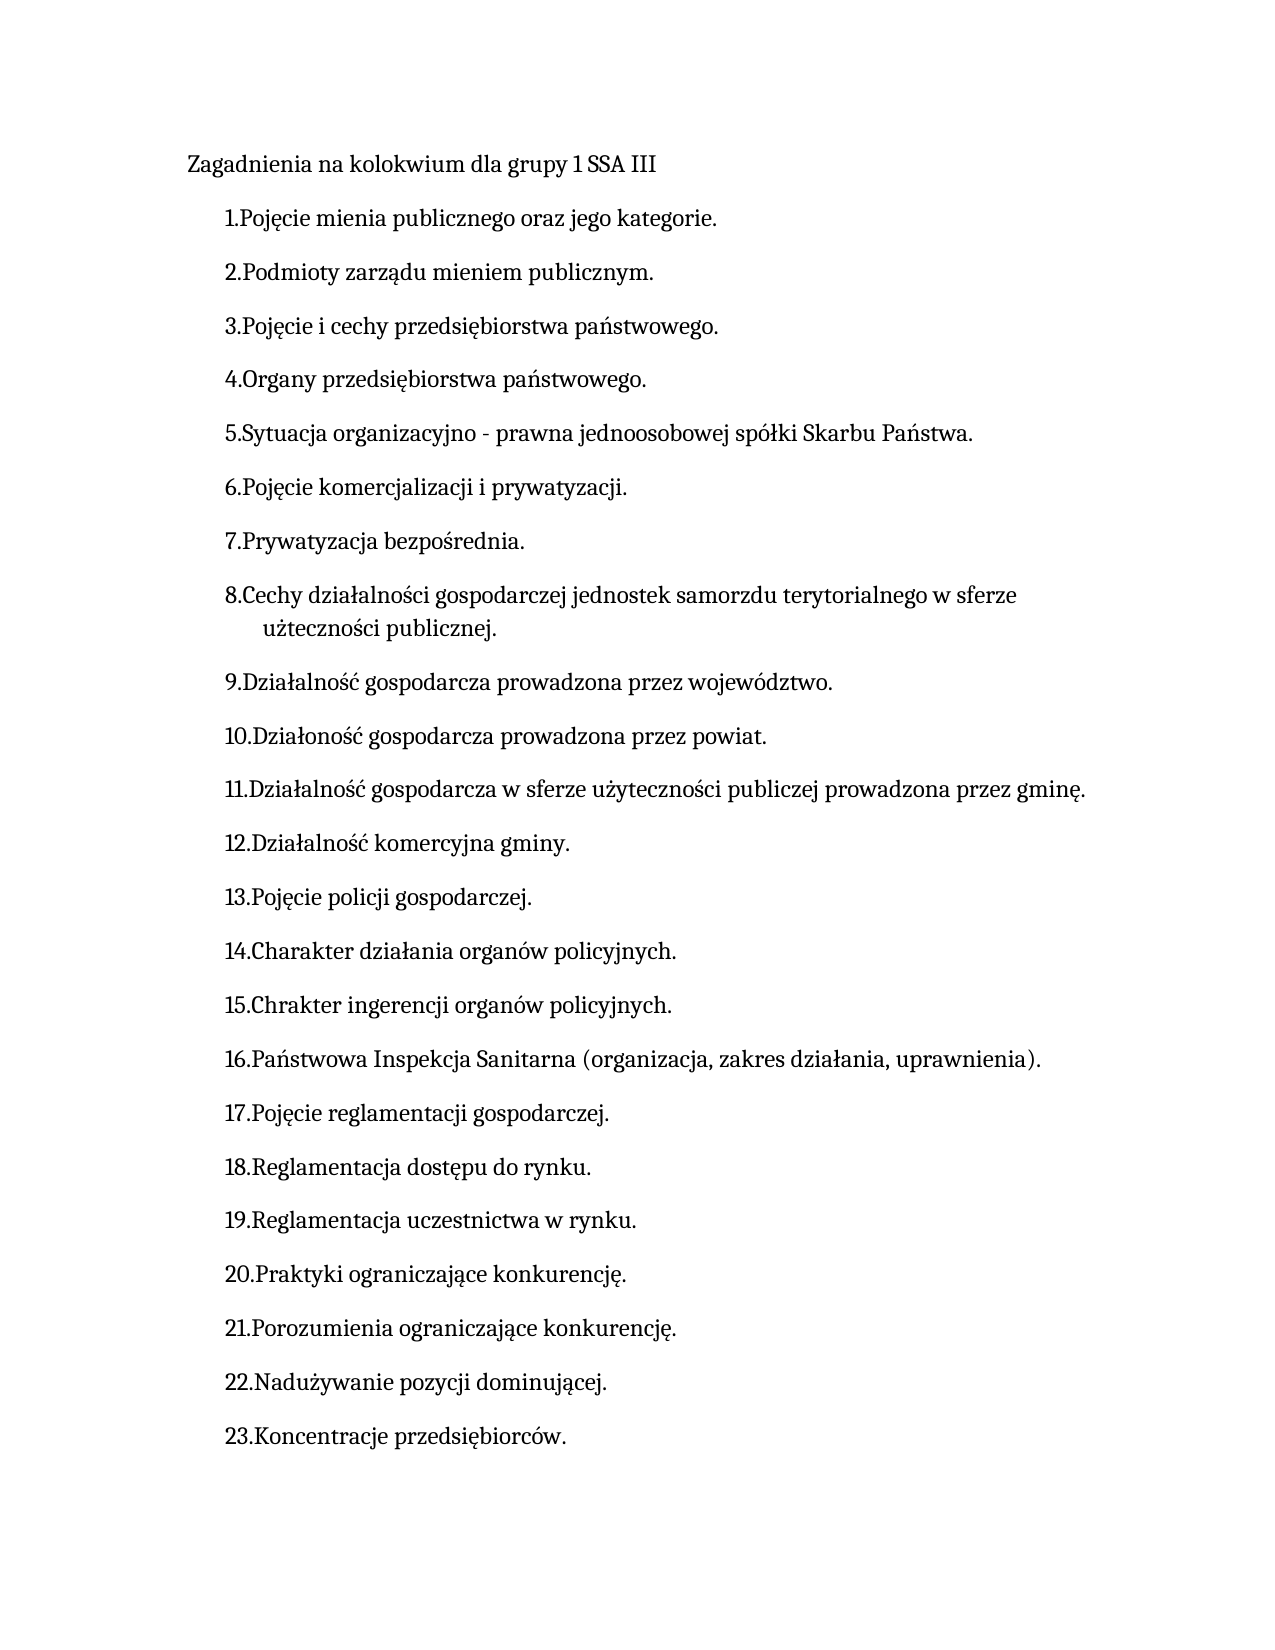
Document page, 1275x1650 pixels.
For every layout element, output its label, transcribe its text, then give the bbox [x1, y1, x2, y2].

list Działoność gospodarcza prowadzona przez powiat. [225, 722, 1087, 750]
list Chrakter ingerencji organów policyjnych. [225, 991, 1087, 1019]
list Pojęcie komercjalizacji i prywatyzacji. [225, 473, 1087, 502]
list Reglamentacja dostępu do rynku. [225, 1152, 1087, 1181]
list Koncentracje przedsiębiorców. [225, 1422, 1087, 1450]
list Pojęcie mienia publicznego oraz jego kategorie. [225, 204, 1087, 233]
list Pojęcie policji gospodarczej. [225, 883, 1087, 912]
list Organy przedsiębiorstwa państwowego. [225, 365, 1087, 394]
list Działalność komercyjna gminy. [225, 829, 1087, 858]
list Nadużywanie pozycji dominującej. [225, 1368, 1087, 1397]
list Praktyki ograniczające konkurencję. [225, 1260, 1087, 1289]
list Cechy działalności gospodarczej jednostek samorzdu terytorialnego w sferze użteczności publicznej. [225, 581, 1087, 643]
list Sytuacja organizacyjno - prawna jednoosobowej spółki Skarbu Państwa. [225, 419, 1087, 448]
list Reglamentacja uczestnictwa w rynku. [225, 1206, 1087, 1235]
text Zagadnienia na kolokwium dla grupy 1 SSA III [187, 150, 1087, 179]
list Prywatyzacja bezpośrednia. [225, 527, 1087, 556]
list Podmioty zarządu mieniem publicznym. [225, 258, 1087, 286]
list Charakter działania organów policyjnych. [225, 937, 1087, 966]
list Porozumienia ograniczające konkurencję. [225, 1314, 1087, 1343]
list Działalność gospodarcza prowadzona przez województwo. [225, 668, 1087, 696]
list Działalność gospodarcza w sferze użyteczności publiczej prowadzona przez gminę. [225, 775, 1087, 804]
list Pojęcie reglamentacji gospodarczej. [225, 1098, 1087, 1127]
list Państwowa Inspekcja Sanitarna (organizacja, zakres działania, uprawnienia). [225, 1045, 1087, 1073]
list Pojęcie i cechy przedsiębiorstwa państwowego. [225, 312, 1087, 340]
